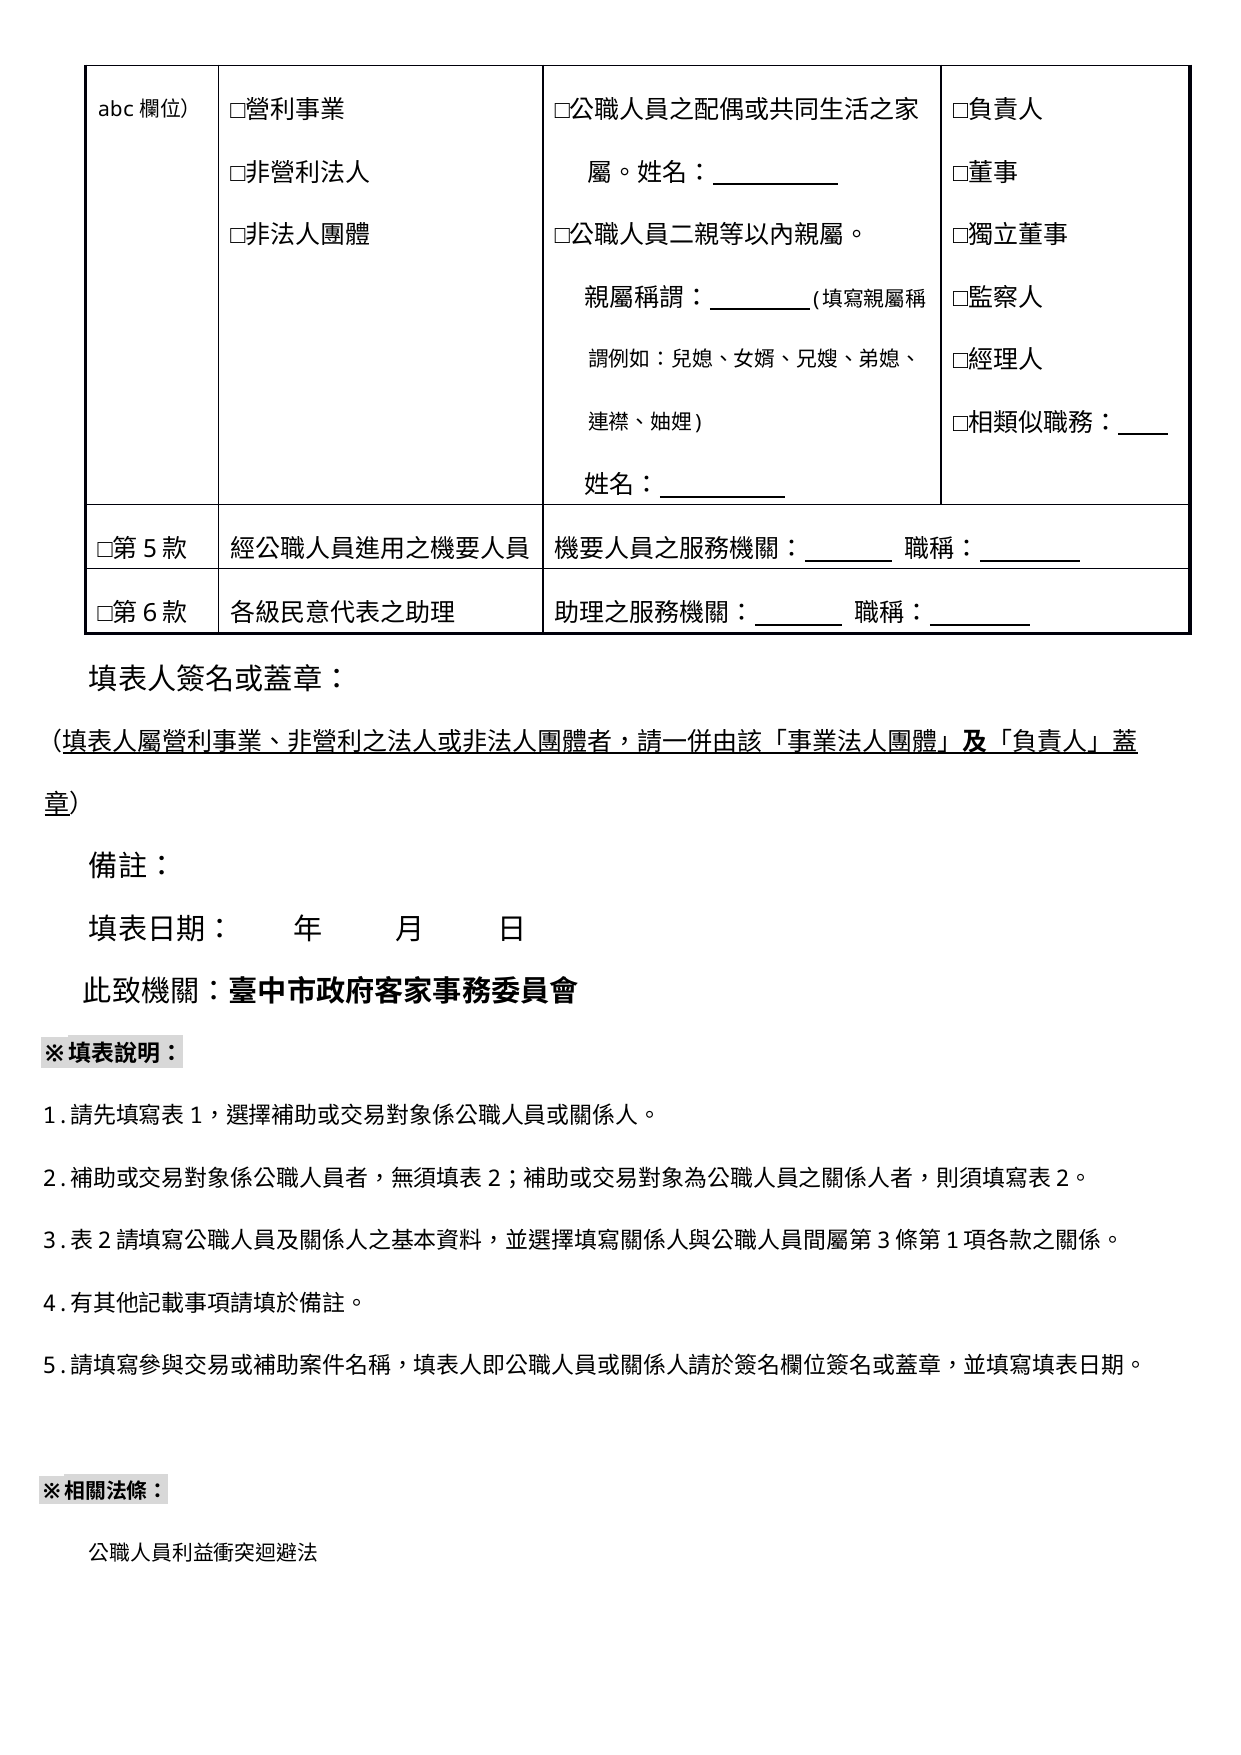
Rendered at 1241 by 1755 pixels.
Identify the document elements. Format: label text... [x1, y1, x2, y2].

text 公職人員利益衝突迴避法 [89, 1510, 1187, 1572]
text 填表人簽名或蓋章： [89, 635, 1187, 697]
text 1.請先填寫表1，選擇補助或交易對象係公職人員或關係人。 [15, 1072, 1240, 1135]
table_cell □第6款 [87, 569, 218, 632]
text 備註： [89, 822, 1187, 885]
table_cell 各級民意代表之助理 [219, 569, 542, 632]
table_cell abc欄位） [87, 66, 218, 504]
text 填表日期： 年 月 日 [89, 885, 1187, 947]
text （填表人屬營利事業、非營利之法人或非法人團體者，請一併由該「事業法人團體」及「負責人」蓋章） [37, 697, 1179, 822]
text 5.請填寫參與交易或補助案件名稱，填表人即公職人員或關係人請於簽名欄位簽名或蓋章，並填寫填表日期。 [15, 1322, 1240, 1385]
text 4.有其他記載事項請填於備註。 [15, 1260, 1240, 1322]
text ※填表說明： [41, 1010, 1187, 1072]
text ※相關法條： [29, 1447, 1240, 1510]
table_cell □負責人 □董事 □獨立董事 □監察人 □經理人 □相類似職務： [942, 66, 1188, 504]
text 此致機關：臺中市政府客家事務委員會 [83, 947, 1187, 1010]
table_cell 機要人員之服務機關： 職稱： [544, 505, 1188, 568]
table_cell □營利事業 □非營利法人 □非法人團體 [219, 66, 542, 504]
table_cell □公職人員之配偶或共同生活之家屬。姓名： □公職人員二親等以內親屬。 親屬稱謂： (填寫親屬稱謂例如：兒媳、女婿、兄嫂、弟媳、連襟、妯娌) 姓名： [544, 66, 940, 504]
text 3.表2請填寫公職人員及關係人之基本資料，並選擇填寫關係人與公職人員間屬第3條第1項各款之關係。 [15, 1197, 1240, 1260]
table_cell 助理之服務機關： 職稱： [544, 569, 1188, 632]
table_cell □第5款 [87, 505, 218, 568]
text 2.補助或交易對象係公職人員者，無須填表2；補助或交易對象為公職人員之關係人者，則須填寫表2。 [15, 1135, 1240, 1197]
table_cell 經公職人員進用之機要人員 [219, 505, 542, 568]
